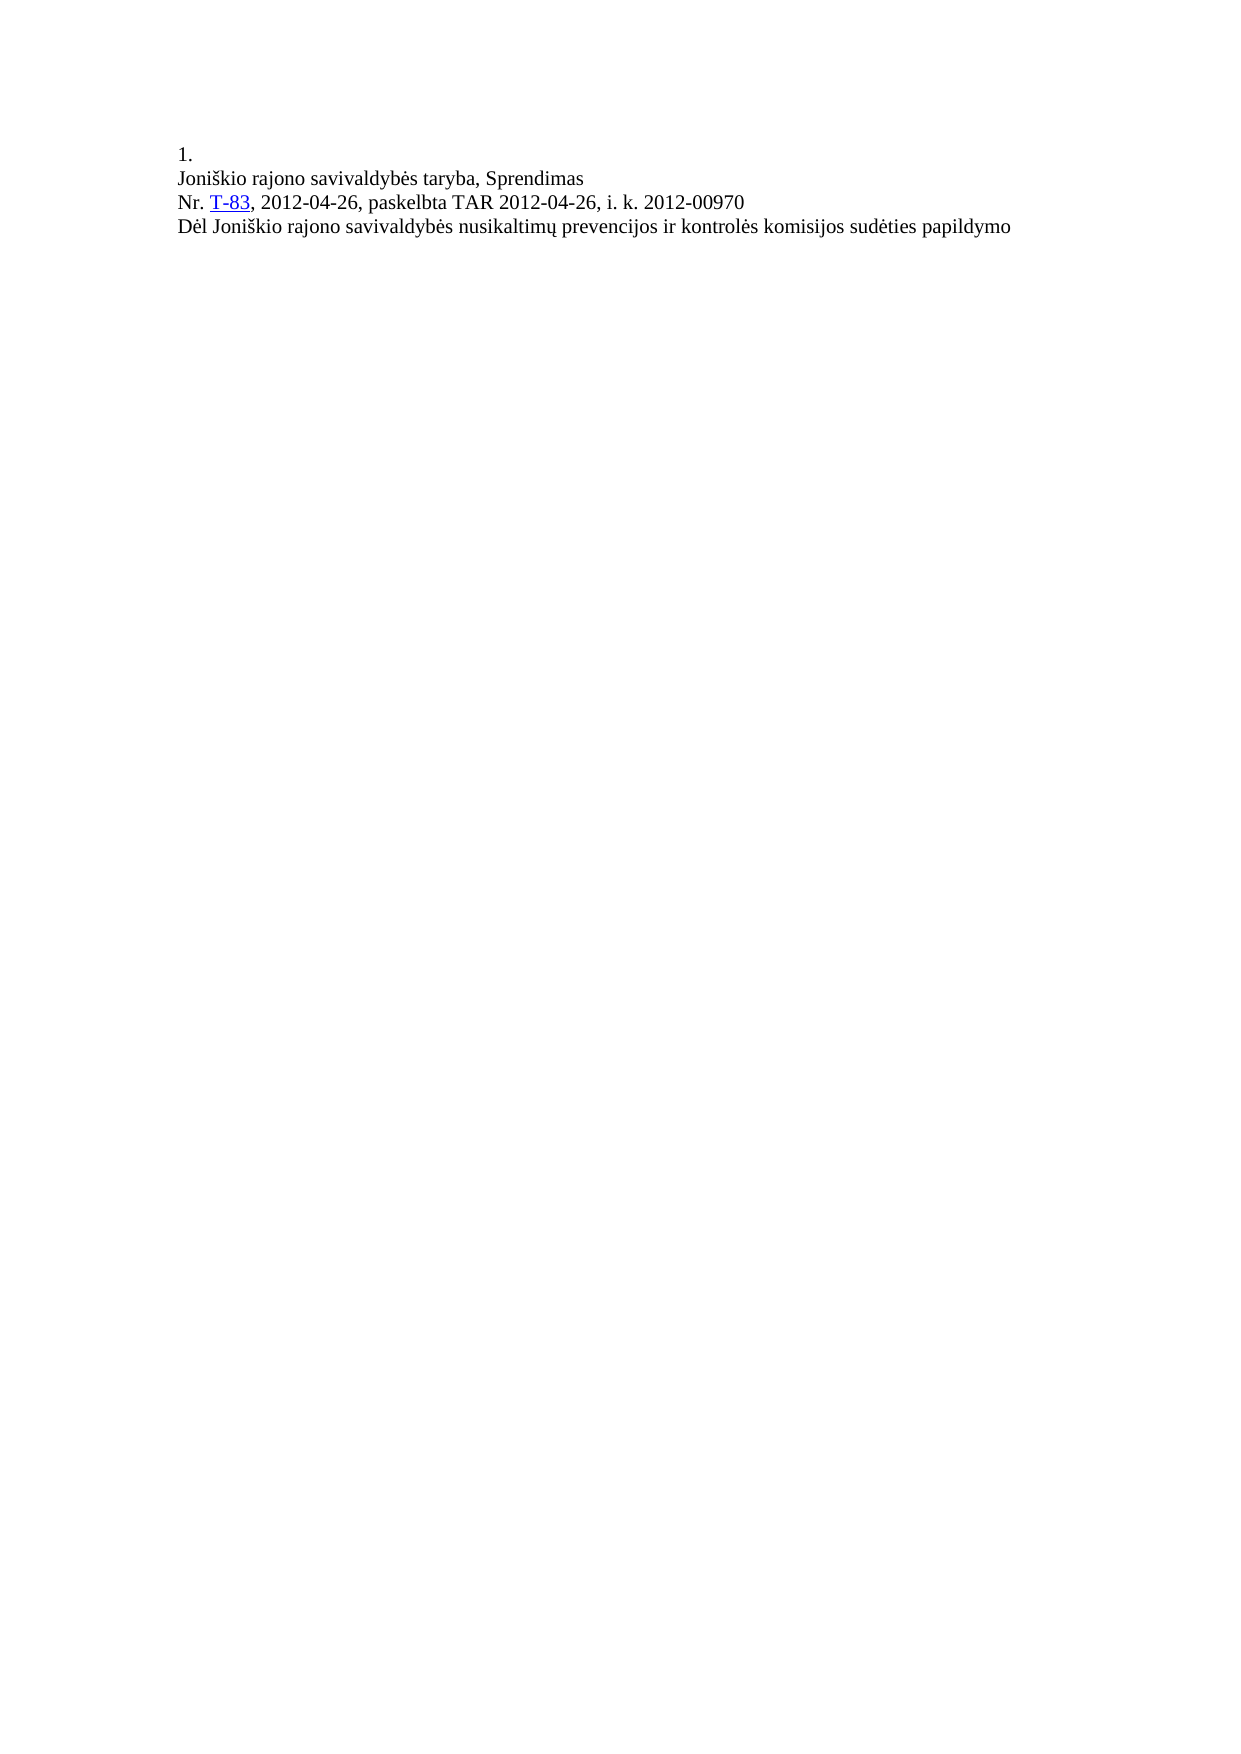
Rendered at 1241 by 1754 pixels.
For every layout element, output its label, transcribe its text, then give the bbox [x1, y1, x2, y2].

text 1. [177, 142, 1181, 166]
text Joniškio rajono savivaldybės taryba, Sprendimas [177, 166, 1181, 190]
text Nr. T-83, 2012-04-26, paskelbta TAR 2012-04-26, i. k. 2012-00970 [177, 190, 1181, 214]
text Dėl Joniškio rajono savivaldybės nusikaltimų prevencijos ir kontrolės komisijos sudėties papildymo [177, 214, 1181, 238]
